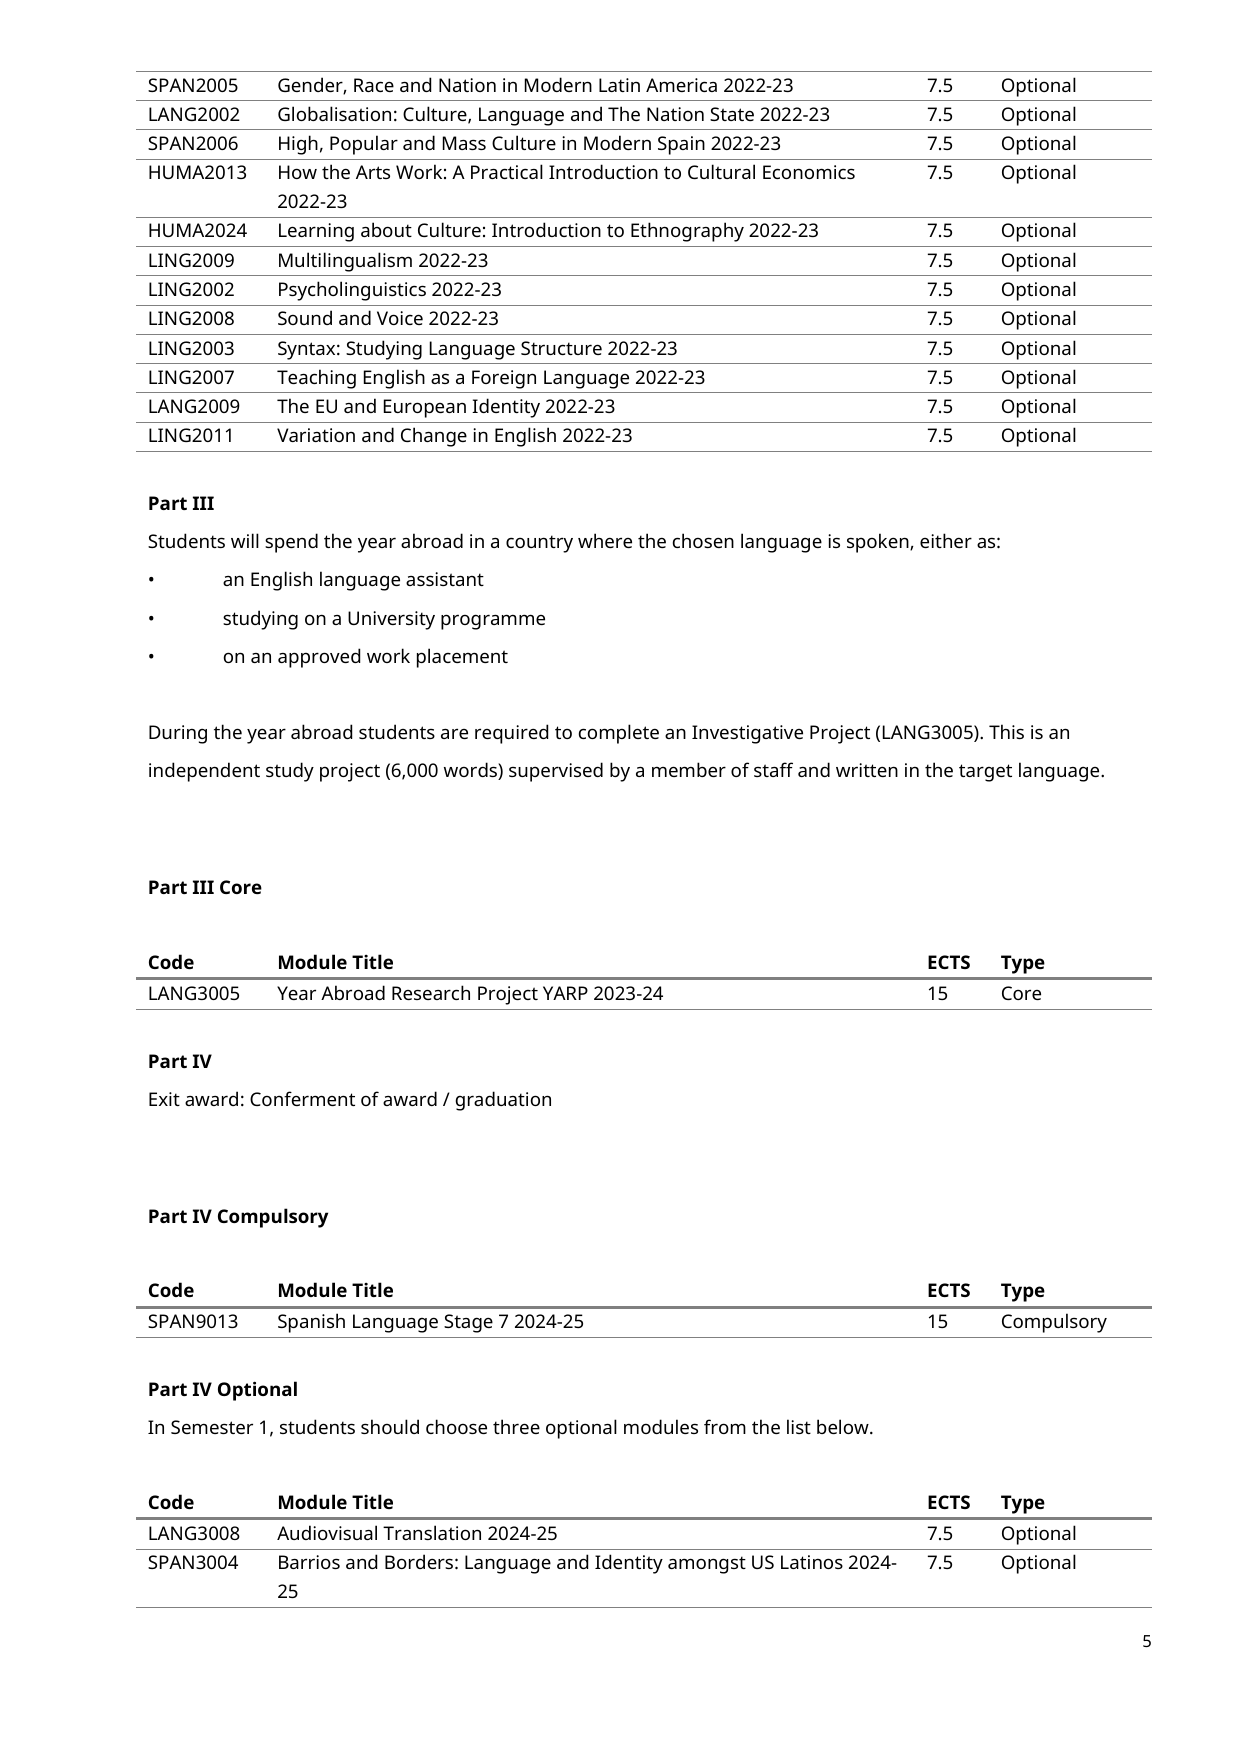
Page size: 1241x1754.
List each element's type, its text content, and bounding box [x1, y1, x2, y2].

table_cell LANG3008 [136, 1520, 266, 1549]
table_cell Optional [989, 101, 1152, 129]
table_cell Optional [989, 72, 1152, 100]
table_cell Barrios and Borders: Language and Identity amongst US Latinos 2024-25 [266, 1550, 916, 1607]
table_cell Optional [989, 247, 1152, 275]
table_cell Learning about Culture: Introduction to Ethnography 2022-23 [266, 218, 916, 246]
table_cell 7.5 [916, 335, 989, 363]
table_cell 7.5 [916, 1520, 989, 1549]
table_cell ECTS [916, 1489, 989, 1517]
table_cell Core [989, 980, 1152, 1009]
table_cell 7.5 [916, 364, 989, 392]
table_cell Part III Students will spend the year abroad in a country where the chosen language is spoken, either as: • an English language assistant • studying on a University programme • on an approved work placement During the year abroad students are required to complete an Investigative Project (LANG3005). This is an independent study project (6,000 words) supervised by a member of staff and written in the target language. [136, 452, 1152, 836]
table_cell 7.5 [916, 130, 989, 159]
table_cell 7.5 [916, 101, 989, 129]
table_cell Variation and Change in English 2022-23 [266, 423, 916, 451]
table_cell Optional [989, 1550, 1152, 1607]
table_cell Part IV Compulsory [136, 1165, 1152, 1277]
table_cell 15 [916, 980, 989, 1009]
table_cell Type [989, 1278, 1152, 1306]
table_cell High, Popular and Mass Culture in Modern Spain 2022-23 [266, 130, 916, 159]
table_cell LING2011 [136, 423, 266, 451]
table_cell Part IV Optional In Semester 1, students should choose three optional modules from the list below. [136, 1338, 1152, 1489]
table_cell Gender, Race and Nation in Modern Latin America 2022-23 [266, 72, 916, 100]
table_cell Code [136, 949, 266, 977]
table_cell LING2002 [136, 276, 266, 304]
table_cell 7.5 [916, 306, 989, 334]
table_cell SPAN2006 [136, 130, 266, 159]
table_cell LANG3005 [136, 980, 266, 1009]
table_cell ECTS [916, 949, 989, 977]
table_cell How the Arts Work: A Practical Introduction to Cultural Economics 2022-23 [266, 160, 916, 217]
table_cell Type [989, 1489, 1152, 1517]
table_cell The EU and European Identity 2022-23 [266, 393, 916, 422]
table_cell Part III Core [136, 836, 1152, 949]
table_cell 7.5 [916, 393, 989, 422]
table_cell Sound and Voice 2022-23 [266, 306, 916, 334]
table_cell Module Title [266, 1278, 916, 1306]
table_cell Optional [989, 130, 1152, 159]
table_cell Globalisation: Culture, Language and The Nation State 2022-23 [266, 101, 916, 129]
table_cell 7.5 [916, 218, 989, 246]
table_cell 7.5 [916, 423, 989, 451]
table_cell HUMA2013 [136, 160, 266, 217]
table_cell Year Abroad Research Project YARP 2023-24 [266, 980, 916, 1009]
table_cell 7.5 [916, 72, 989, 100]
table_cell Optional [989, 393, 1152, 422]
table_cell Compulsory [989, 1309, 1152, 1337]
table_cell Type [989, 949, 1152, 977]
table_cell Module Title [266, 949, 916, 977]
table_cell Optional [989, 423, 1152, 451]
table_cell Optional [989, 160, 1152, 217]
table_cell Audiovisual Translation 2024-25 [266, 1520, 916, 1549]
table_cell 7.5 [916, 1550, 989, 1607]
table_cell 7.5 [916, 247, 989, 275]
table_cell Teaching English as a Foreign Language 2022-23 [266, 364, 916, 392]
table_cell Multilingualism 2022-23 [266, 247, 916, 275]
table_cell SPAN3004 [136, 1550, 266, 1607]
table_cell Optional [989, 306, 1152, 334]
table_cell 15 [916, 1309, 989, 1337]
table_cell LING2007 [136, 364, 266, 392]
table_cell Psycholinguistics 2022-23 [266, 276, 916, 304]
table_cell Optional [989, 218, 1152, 246]
table_cell LANG2009 [136, 393, 266, 422]
table_cell Spanish Language Stage 7 2024-25 [266, 1309, 916, 1337]
table_cell LING2009 [136, 247, 266, 275]
table_cell 7.5 [916, 160, 989, 217]
table_cell LING2008 [136, 306, 266, 334]
table_cell Optional [989, 1520, 1152, 1549]
table_cell SPAN9013 [136, 1309, 266, 1337]
table_cell Code [136, 1489, 266, 1517]
table_cell Code [136, 1278, 266, 1306]
table_cell LANG2002 [136, 101, 266, 129]
table_cell 7.5 [916, 276, 989, 304]
table_cell LING2003 [136, 335, 266, 363]
table_cell SPAN2005 [136, 72, 266, 100]
table_cell Part IV Exit award: Conferment of award / graduation [136, 1010, 1152, 1165]
table_cell ECTS [916, 1278, 989, 1306]
table_cell Optional [989, 364, 1152, 392]
table_cell Syntax: Studying Language Structure 2022-23 [266, 335, 916, 363]
table_cell Optional [989, 276, 1152, 304]
table_cell Module Title [266, 1489, 916, 1517]
table_cell HUMA2024 [136, 218, 266, 246]
table_cell Optional [989, 335, 1152, 363]
